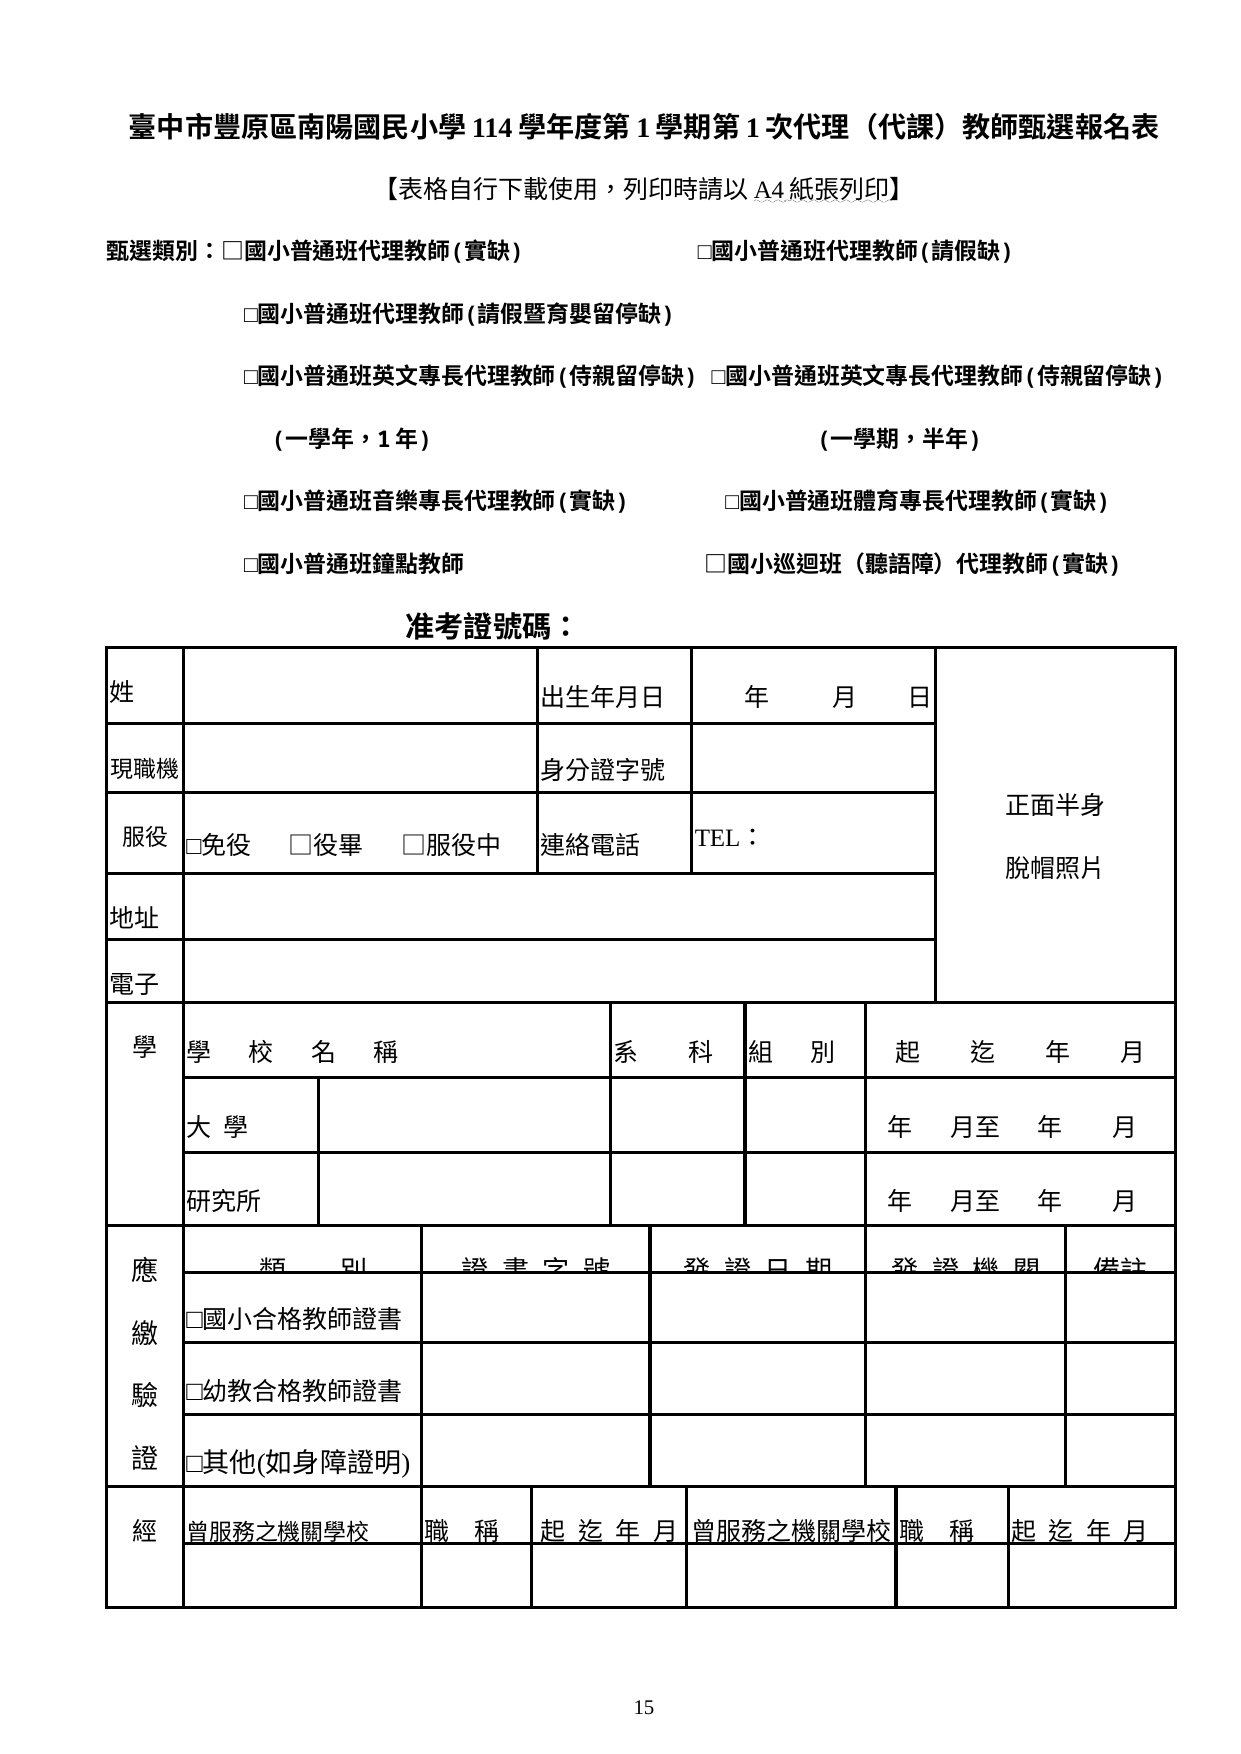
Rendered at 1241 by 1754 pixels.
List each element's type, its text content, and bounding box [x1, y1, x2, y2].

table_cell [423, 1416, 648, 1485]
text □國小普通班音樂專長代理教師(實缺) □國小普通班體育專長代理教師(實缺) [106, 458, 1181, 521]
table_cell 經 歷 [108, 1488, 182, 1606]
table_cell 證 書 字 號 [423, 1227, 648, 1271]
table_cell 職 稱 [423, 1488, 530, 1542]
table_cell [320, 1079, 609, 1151]
text 甄選類別：□國小普通班代理教師(實缺) □國小普通班代理教師(請假缺) [106, 208, 1181, 271]
table_header 出生年月日 [539, 649, 690, 722]
table_cell [652, 1274, 864, 1341]
table_cell 連絡電話 [539, 794, 690, 872]
table_cell [747, 1079, 864, 1151]
table_cell 組 別 [747, 1004, 864, 1076]
text 【表格自行下載使用，列印時請以A4紙張列印】 [106, 146, 1181, 208]
table_cell [652, 1344, 864, 1413]
table_cell [320, 1154, 609, 1224]
table_cell □免役 □役畢 □服役中 [185, 794, 536, 872]
table_cell [867, 1344, 1064, 1413]
table_cell 職 稱 [898, 1488, 1007, 1542]
table_cell [612, 1079, 743, 1151]
table_cell [652, 1416, 864, 1485]
table_cell □國小合格教師證書 [185, 1274, 420, 1341]
table_cell 研究所 [185, 1154, 317, 1224]
text (一學年，1年) (一學期，半年) [106, 396, 1181, 458]
table_cell [423, 1344, 648, 1413]
table_cell [185, 725, 536, 791]
table_cell 年 月至 年 月 [867, 1079, 1174, 1151]
table_cell [747, 1154, 864, 1224]
table_cell 服役 情形 [108, 794, 182, 872]
table_cell 起 迄 年 月 [1010, 1488, 1174, 1542]
table_cell 地址 [108, 875, 182, 938]
table_cell [867, 1274, 1064, 1341]
table_cell 發 證 機 關 [867, 1227, 1064, 1271]
table_cell [1067, 1344, 1174, 1413]
table_cell 學 校 名 稱 [185, 1004, 609, 1076]
text 准考證號碼： [106, 583, 1064, 646]
table_cell [423, 1545, 530, 1606]
table_cell 系 科 [612, 1004, 743, 1076]
text □國小普通班英文專長代理教師(侍親留停缺) □國小普通班英文專長代理教師(侍親留停缺) [106, 333, 1181, 396]
table_cell [185, 875, 934, 938]
table_cell TEL： 手機： [693, 794, 934, 872]
table_cell [185, 1545, 420, 1606]
table_header 正面半身 脫帽照片 [937, 649, 1174, 1001]
text □國小普通班代理教師(請假暨育嬰留停缺) [106, 271, 1181, 333]
table_cell 起 迄 年 月 [533, 1488, 685, 1542]
table_cell 類 別 [185, 1227, 420, 1271]
table_cell 曾服務之機關學校 [185, 1488, 420, 1542]
table_cell 電子郵件 [108, 941, 182, 1001]
table_header 年 月 日 [693, 649, 934, 722]
table_cell [1067, 1416, 1174, 1485]
table_cell 身分證字號 [539, 725, 690, 791]
table_cell [612, 1154, 743, 1224]
table_cell [185, 941, 934, 1001]
table_cell 學 歷 [108, 1004, 182, 1224]
table_cell [688, 1545, 894, 1606]
text 臺中市豐原區南陽國民小學114學年度第1學期第1次代理（代課）教師甄選報名表 [106, 104, 1181, 146]
table_cell [533, 1545, 685, 1606]
table_cell □幼教合格教師證書 [185, 1344, 420, 1413]
table_cell [898, 1545, 1007, 1606]
table_header 姓 名 [108, 649, 182, 722]
table_cell 起 迄 年 月 [867, 1004, 1174, 1076]
table_cell [1010, 1545, 1174, 1606]
table_cell 應 繳 驗 證 件 [108, 1227, 182, 1485]
table_cell 備註 [1067, 1227, 1174, 1271]
table_cell 現職機關學校 [108, 725, 182, 791]
table_cell 發 證 日 期 [652, 1227, 864, 1271]
text □國小普通班鐘點教師 □國小巡迴班（聽語障）代理教師(實缺) [106, 521, 1181, 583]
table_cell [1067, 1274, 1174, 1341]
table_cell □其他(如身障證明) [185, 1416, 420, 1485]
table_header [185, 649, 536, 722]
table_cell [423, 1274, 648, 1341]
table_cell 年 月至 年 月 [867, 1154, 1174, 1224]
table_cell [867, 1416, 1064, 1485]
table_cell 大 學 [185, 1079, 317, 1151]
table_cell 曾服務之機關學校 [688, 1488, 894, 1542]
table_cell [693, 725, 934, 791]
